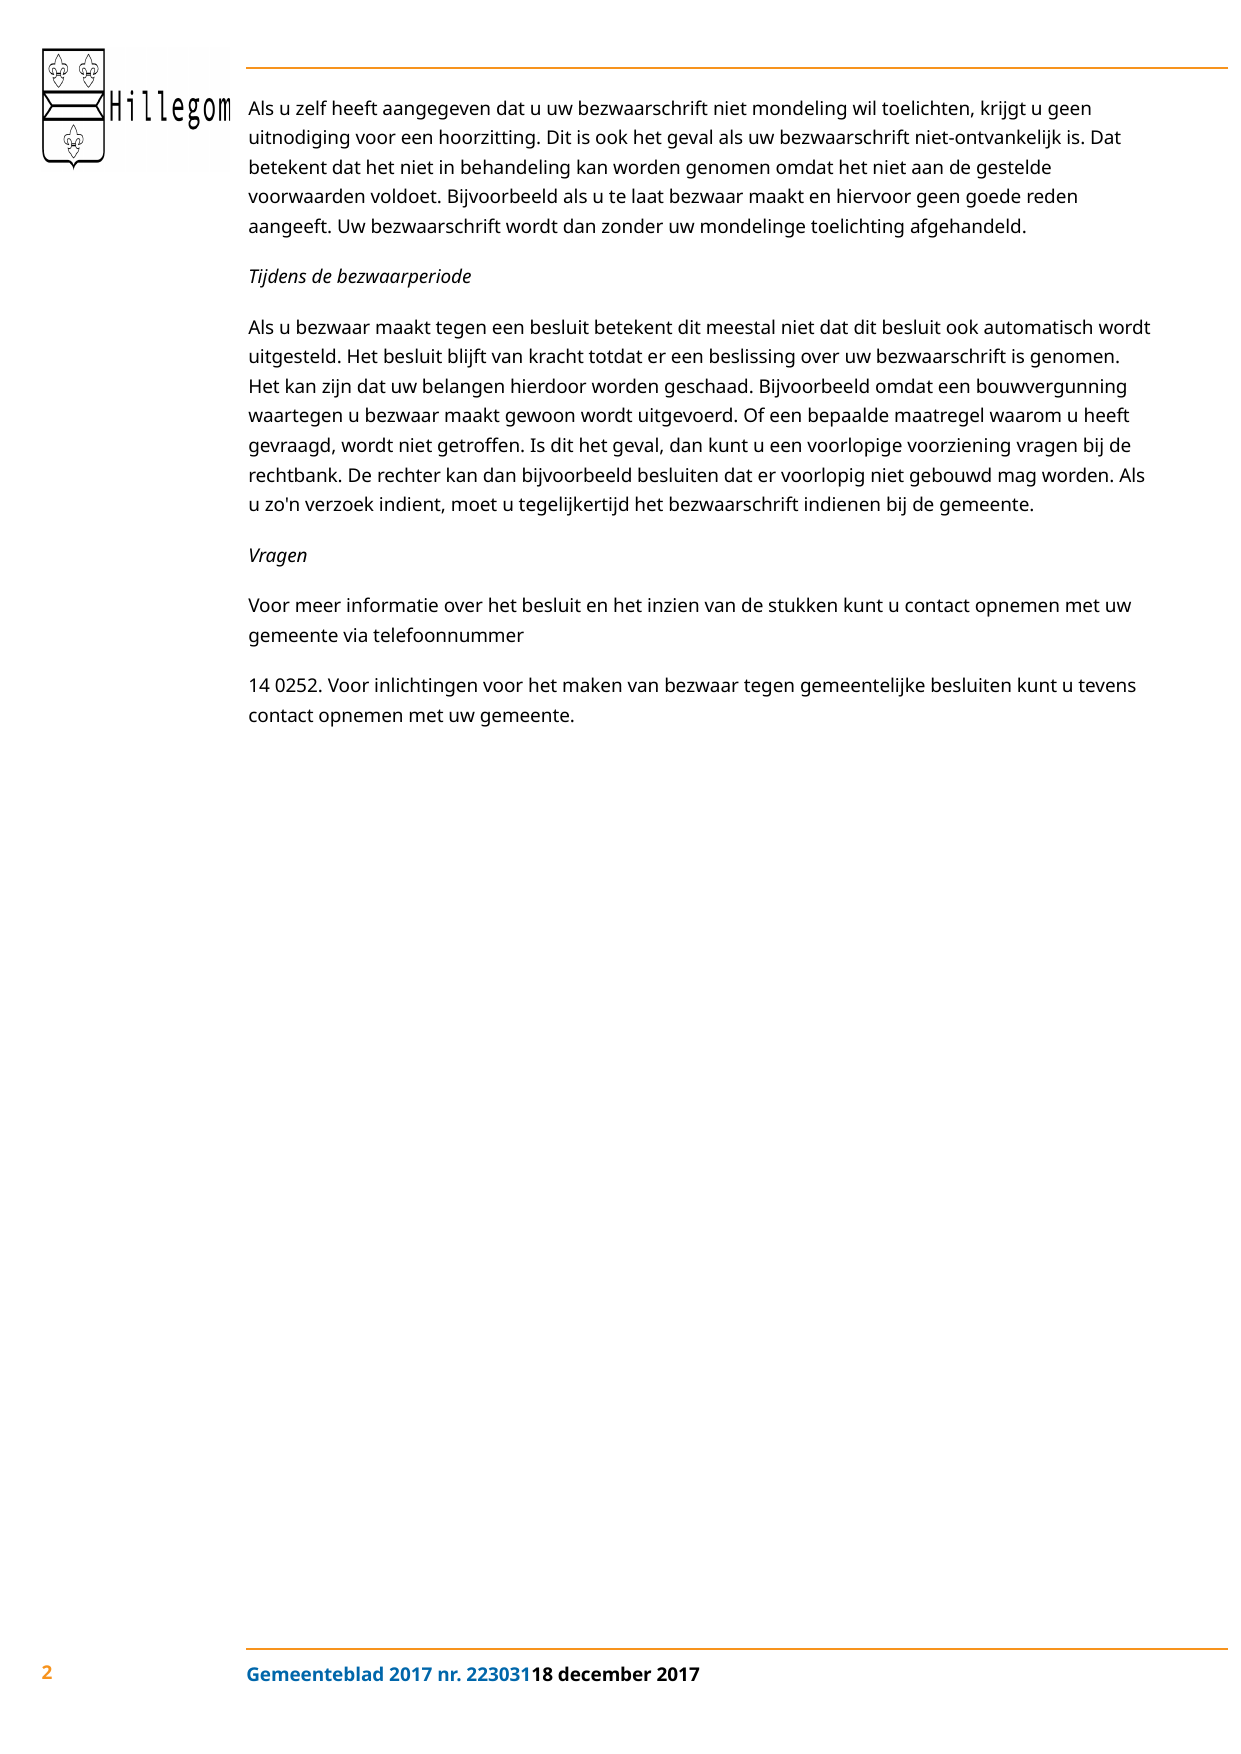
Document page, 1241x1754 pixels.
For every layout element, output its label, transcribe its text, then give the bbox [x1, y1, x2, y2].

picture [41, 47, 231, 172]
text Als u bezwaar maakt tegen een besluit betekent dit meestal niet dat dit besluit ook automatisch wordt uitgesteld. Het besluit blijft van kracht totdat er een beslissing over uw bezwaarschrift is genomen. Het kan zijn dat uw belangen hierdoor worden geschaad. Bijvoorbeeld omdat een bouwvergunning waartegen u bezwaar maakt gewoon wordt uitgevoerd. Of een bepaalde maatregel waarom u heeft gevraagd, wordt niet getroffen. Is dit het geval, dan kunt u een voorlopige voorziening vragen bij de rechtbank. De rechter kan dan bijvoorbeeld besluiten dat er voorlopig niet gebouwd mag worden. Als u zo'n verzoek indient, moet u tegelijkertijd het bezwaarschrift indienen bij de gemeente. [248, 314, 1152, 517]
text Vragen [248, 542, 1152, 568]
text Als u zelf heeft aangegeven dat u uw bezwaarschrift niet mondeling wil toelichten, krijgt u geen uitnodiging voor een hoorzitting. Dit is ook het geval als uw bezwaarschrift niet-ontvankelijk is. Dat betekent dat het niet in behandeling kan worden genomen omdat het niet aan de gestelde voorwaarden voldoet. Bijvoorbeeld als u te laat bezwaar maakt en hiervoor geen goede reden aangeeft. Uw bezwaarschrift wordt dan zonder uw mondelinge toelichting afgehandeld. [248, 95, 1152, 239]
text Voor meer informatie over het besluit en het inzien van de stukken kunt u contact opnemen met uw gemeente via telefoonnummer [248, 592, 1152, 648]
text Tijdens de bezwaarperiode [248, 263, 1152, 289]
text 14 0252. Voor inlichtingen voor het maken van bezwaar tegen gemeentelijke besluiten kunt u tevens contact opnemen met uw gemeente. [248, 672, 1152, 728]
